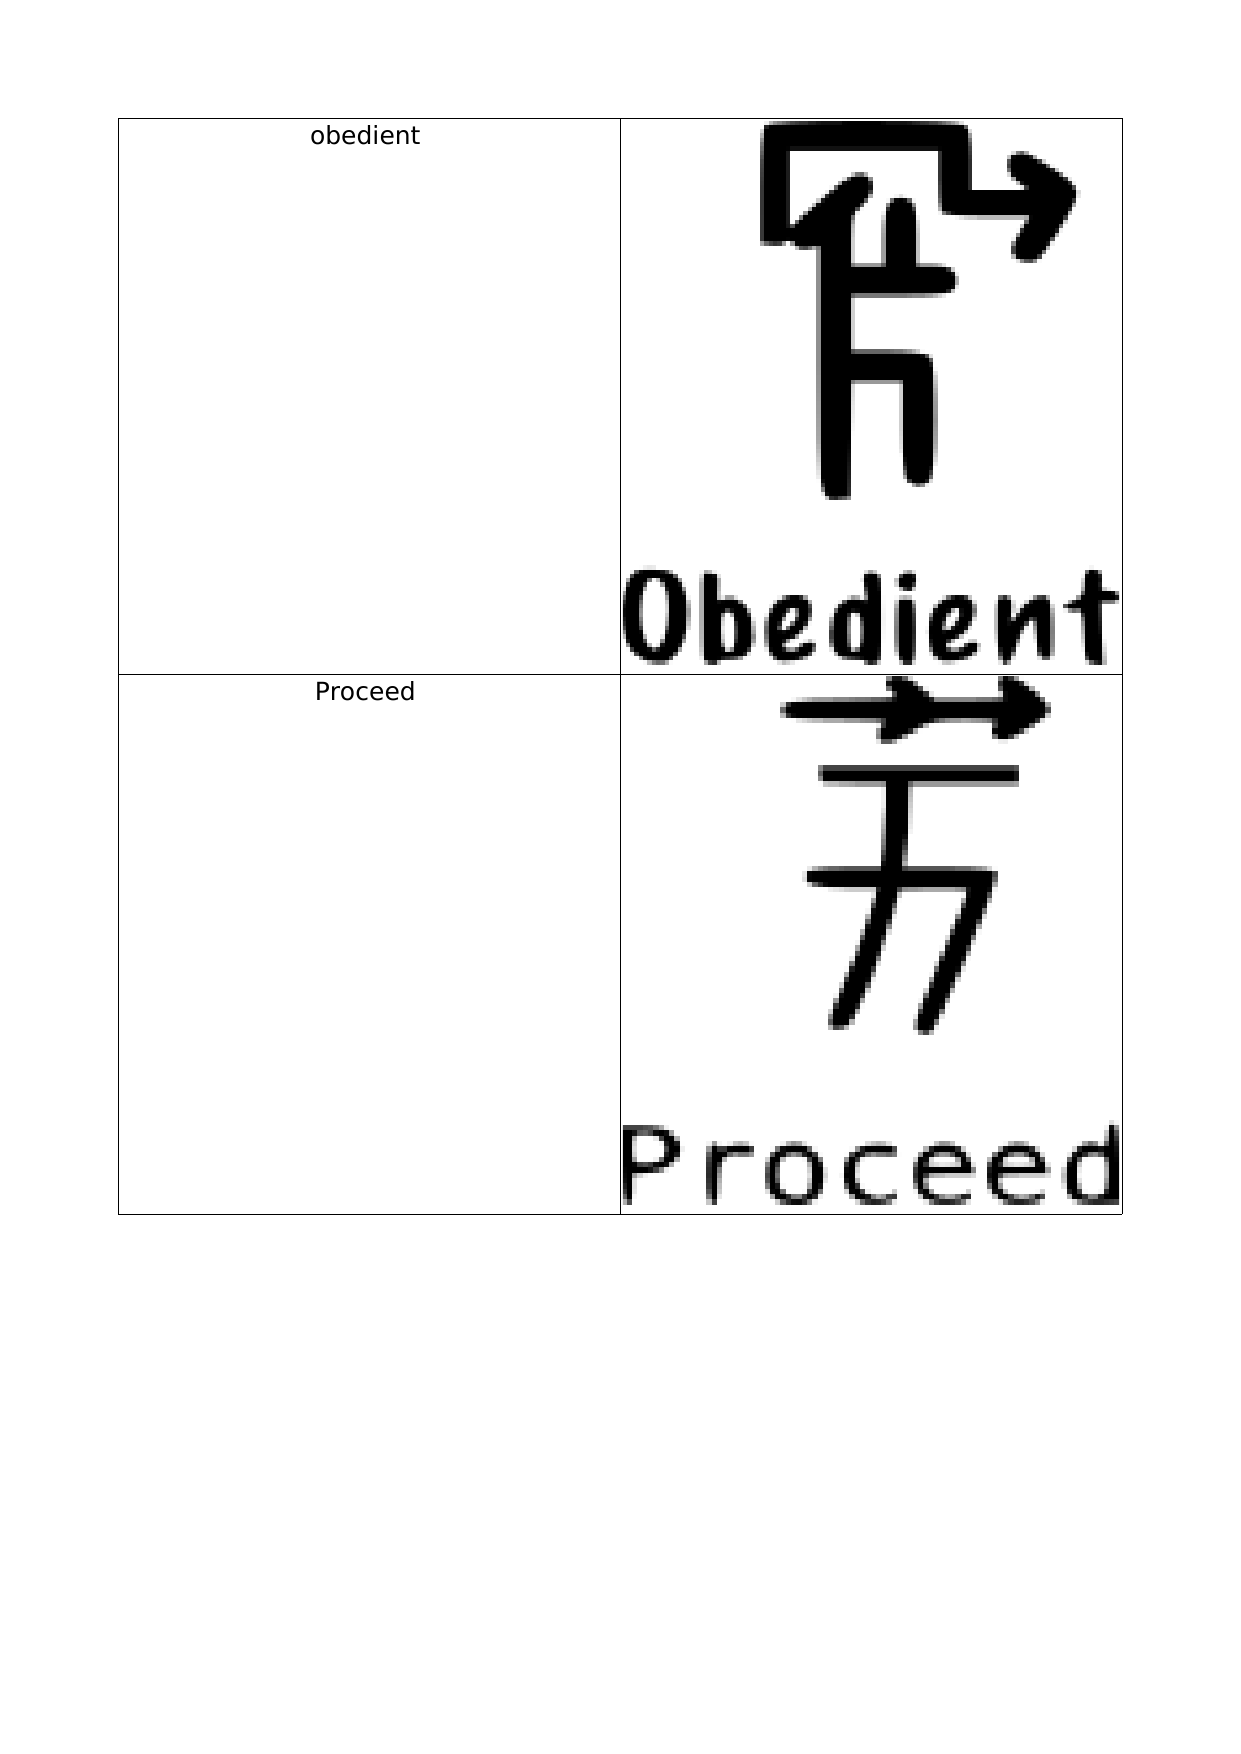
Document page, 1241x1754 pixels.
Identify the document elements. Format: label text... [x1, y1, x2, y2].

picture [622, 676, 1120, 1205]
table_cell [621, 675, 1122, 1213]
picture [622, 121, 1120, 665]
table_cell Proceed [119, 675, 620, 1213]
table_cell obedient [119, 119, 620, 674]
table_cell [621, 119, 1122, 674]
